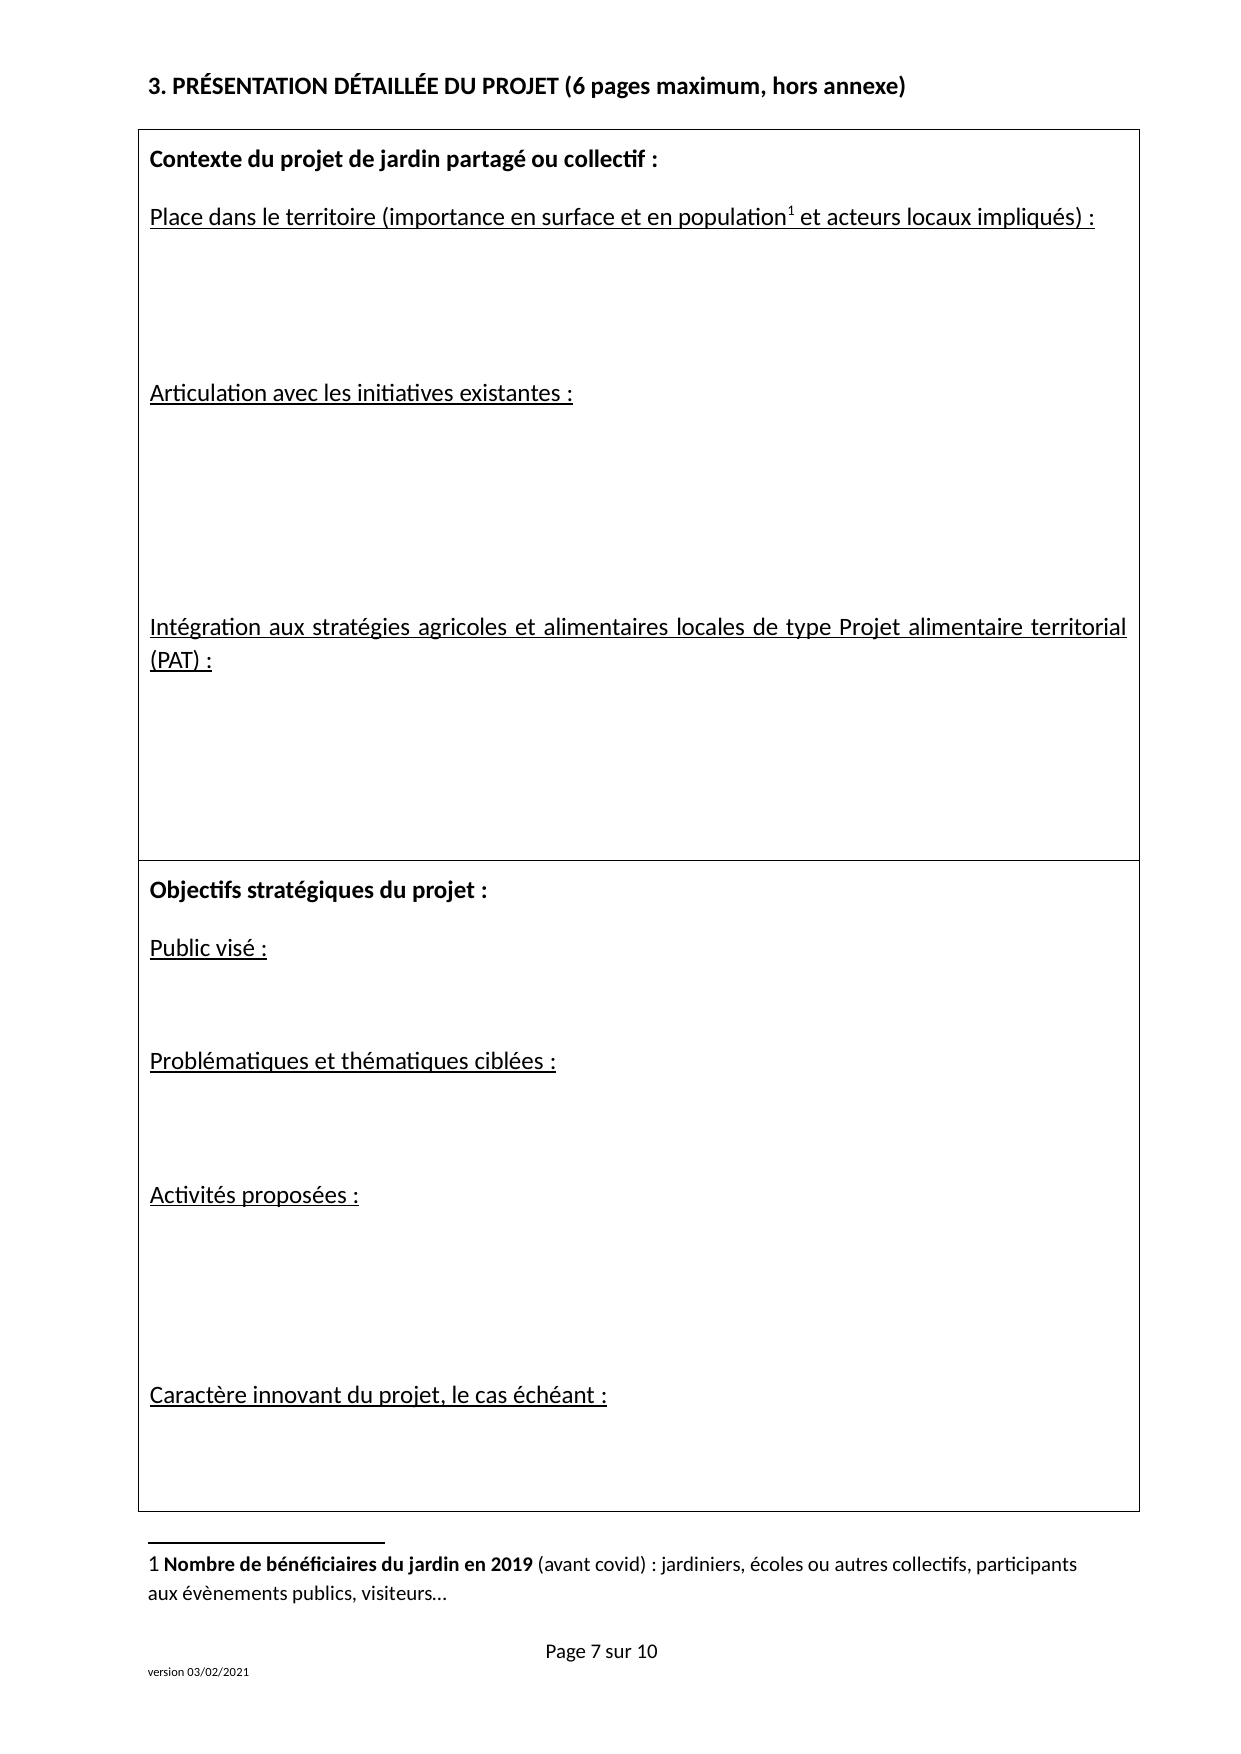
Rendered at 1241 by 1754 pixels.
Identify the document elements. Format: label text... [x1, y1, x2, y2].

table_cell Objectifs stratégiques du projet : Public visé : Problématiques et thématiques ciblées : Activités proposées : Caractère innovant du projet, le cas échéant : [139, 861, 1139, 1511]
text 3. PRÉSENTATION DÉTAILLÉE DU PROJET (6 pages maximum, hors annexe) [148, 70, 1093, 101]
table_header Contexte du projet de jardin partagé ou collectif : Place dans le territoire (importance en surface et en population et acteurs locaux impliqués) : Articulation avec les initiatives existantes : Intégration aux stratégies agricoles et alimentaires locales de type Projet alimentaire territorial (PAT) : [139, 130, 1139, 860]
